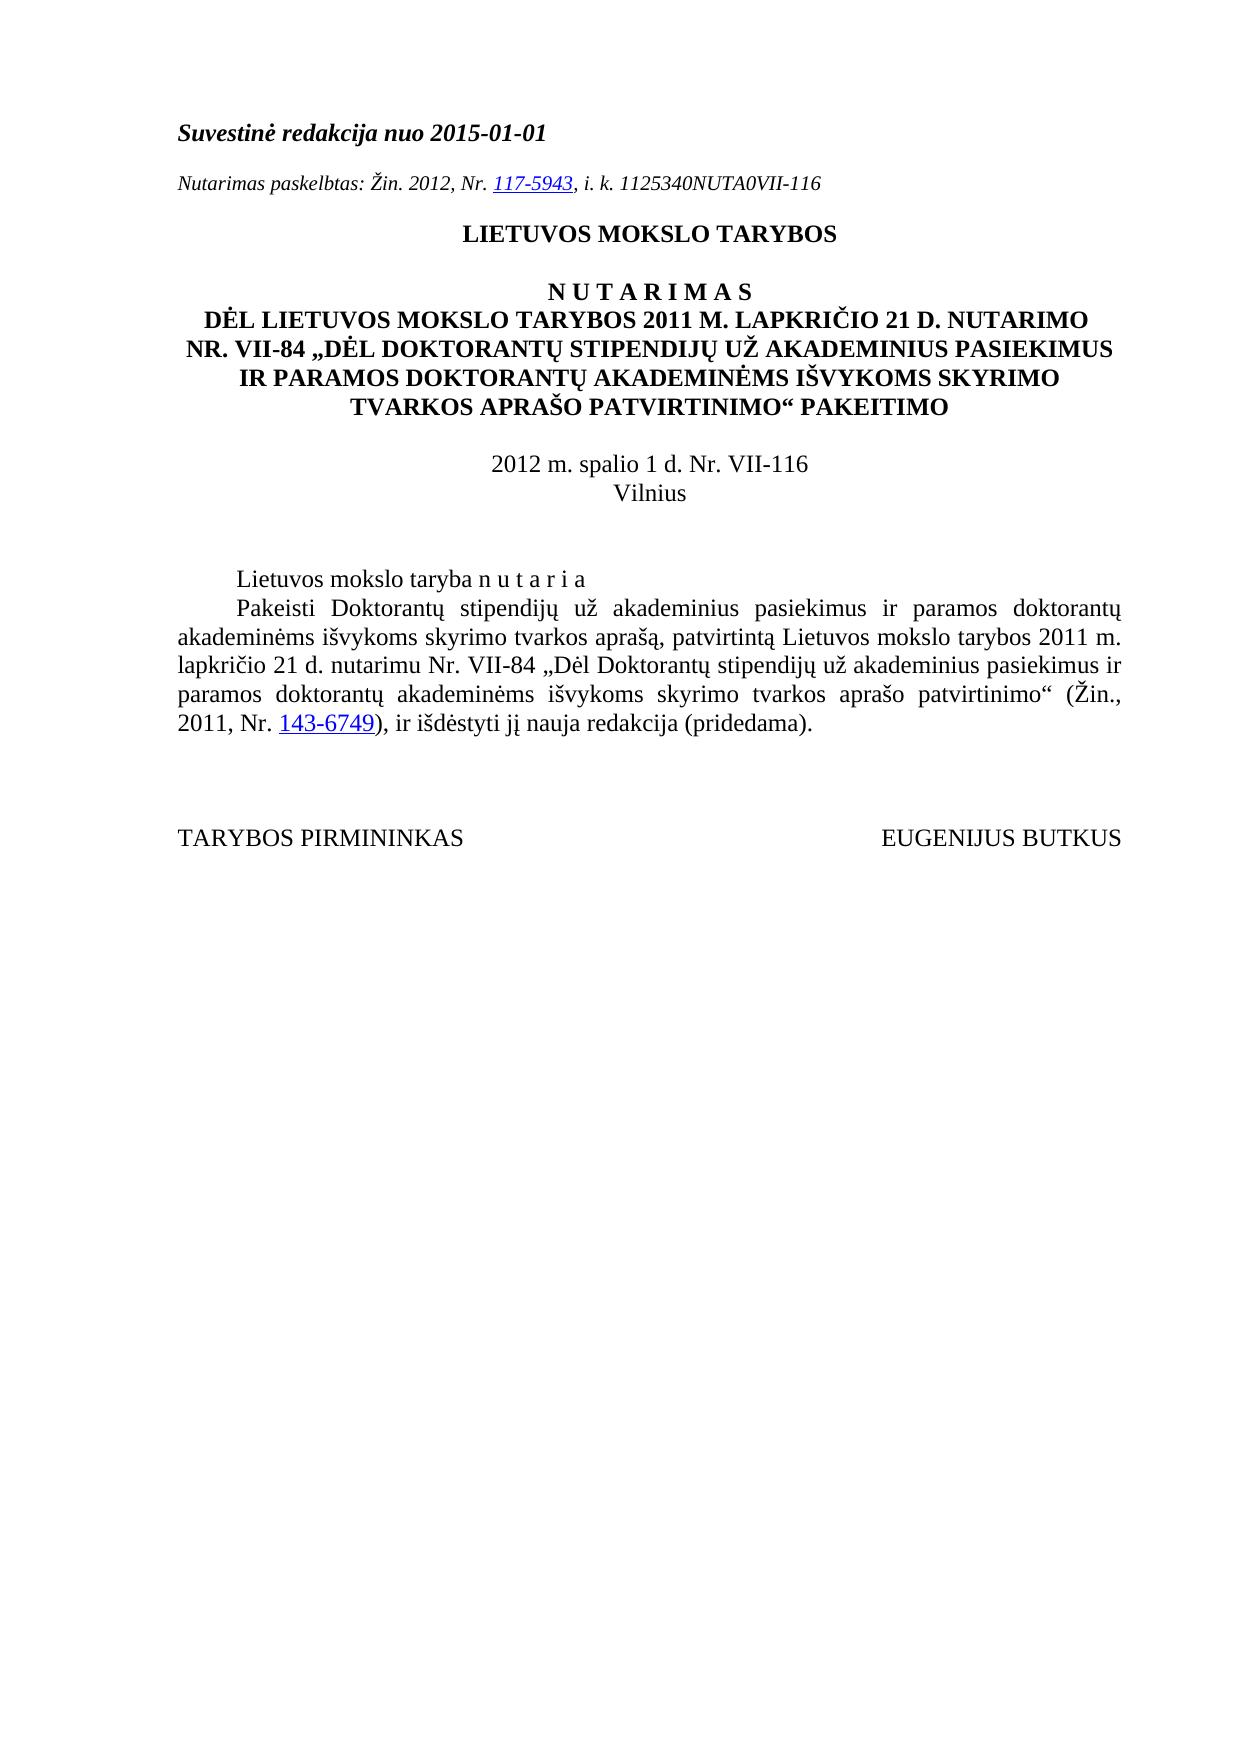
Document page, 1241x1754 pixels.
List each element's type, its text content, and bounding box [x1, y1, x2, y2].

text N U T A R I M A S [177, 277, 1122, 305]
text Tarybos pirmininkas Eugenijus Butkus [177, 823, 1122, 852]
text Suvestinė redakcija nuo 2015-01-01 [177, 118, 1122, 147]
text Lietuvos mokslo taryba n u t a r i a [177, 564, 1122, 593]
text Pakeisti Doktorantų stipendijų už akademinius pasiekimus ir paramos doktorantų akademinėms išvykoms skyrimo tvarkos aprašą, patvirtintą Lietuvos mokslo tarybos 2011 m. lapkričio 21 d. nutarimu Nr. VII-84 „Dėl Doktorantų stipendijų už akademinius pasiekimus ir paramos doktorantų akademinėms išvykoms skyrimo tvarkos aprašo patvirtinimo“ (Žin., 2011, Nr. 143-6749), ir išdėstyti jį nauja redakcija (pridedama). [177, 593, 1122, 737]
text LIETUVOS MOKSLO TARYBOS [177, 219, 1122, 248]
text Vilnius [177, 478, 1122, 507]
text 2012 m. spalio 1 d. Nr. VII-116 [177, 449, 1122, 478]
text DĖL LIETUVOS MOKSLO TARYBOS 2011 m. LAPKRIČIO 21 d. NUTARIMO Nr. VII-84 „DĖL Doktorantų stipendijų už akademinius pasiekimus ir paramos doktorantų akademinėms išvykoms skyrimo tvarkos aprašO PATVIRTINIMO“ PAKEITIMO [177, 305, 1122, 420]
text Nutarimas paskelbtas: Žin. 2012, Nr. 117-5943, i. k. 1125340NUTA0VII-116 [177, 171, 1122, 195]
